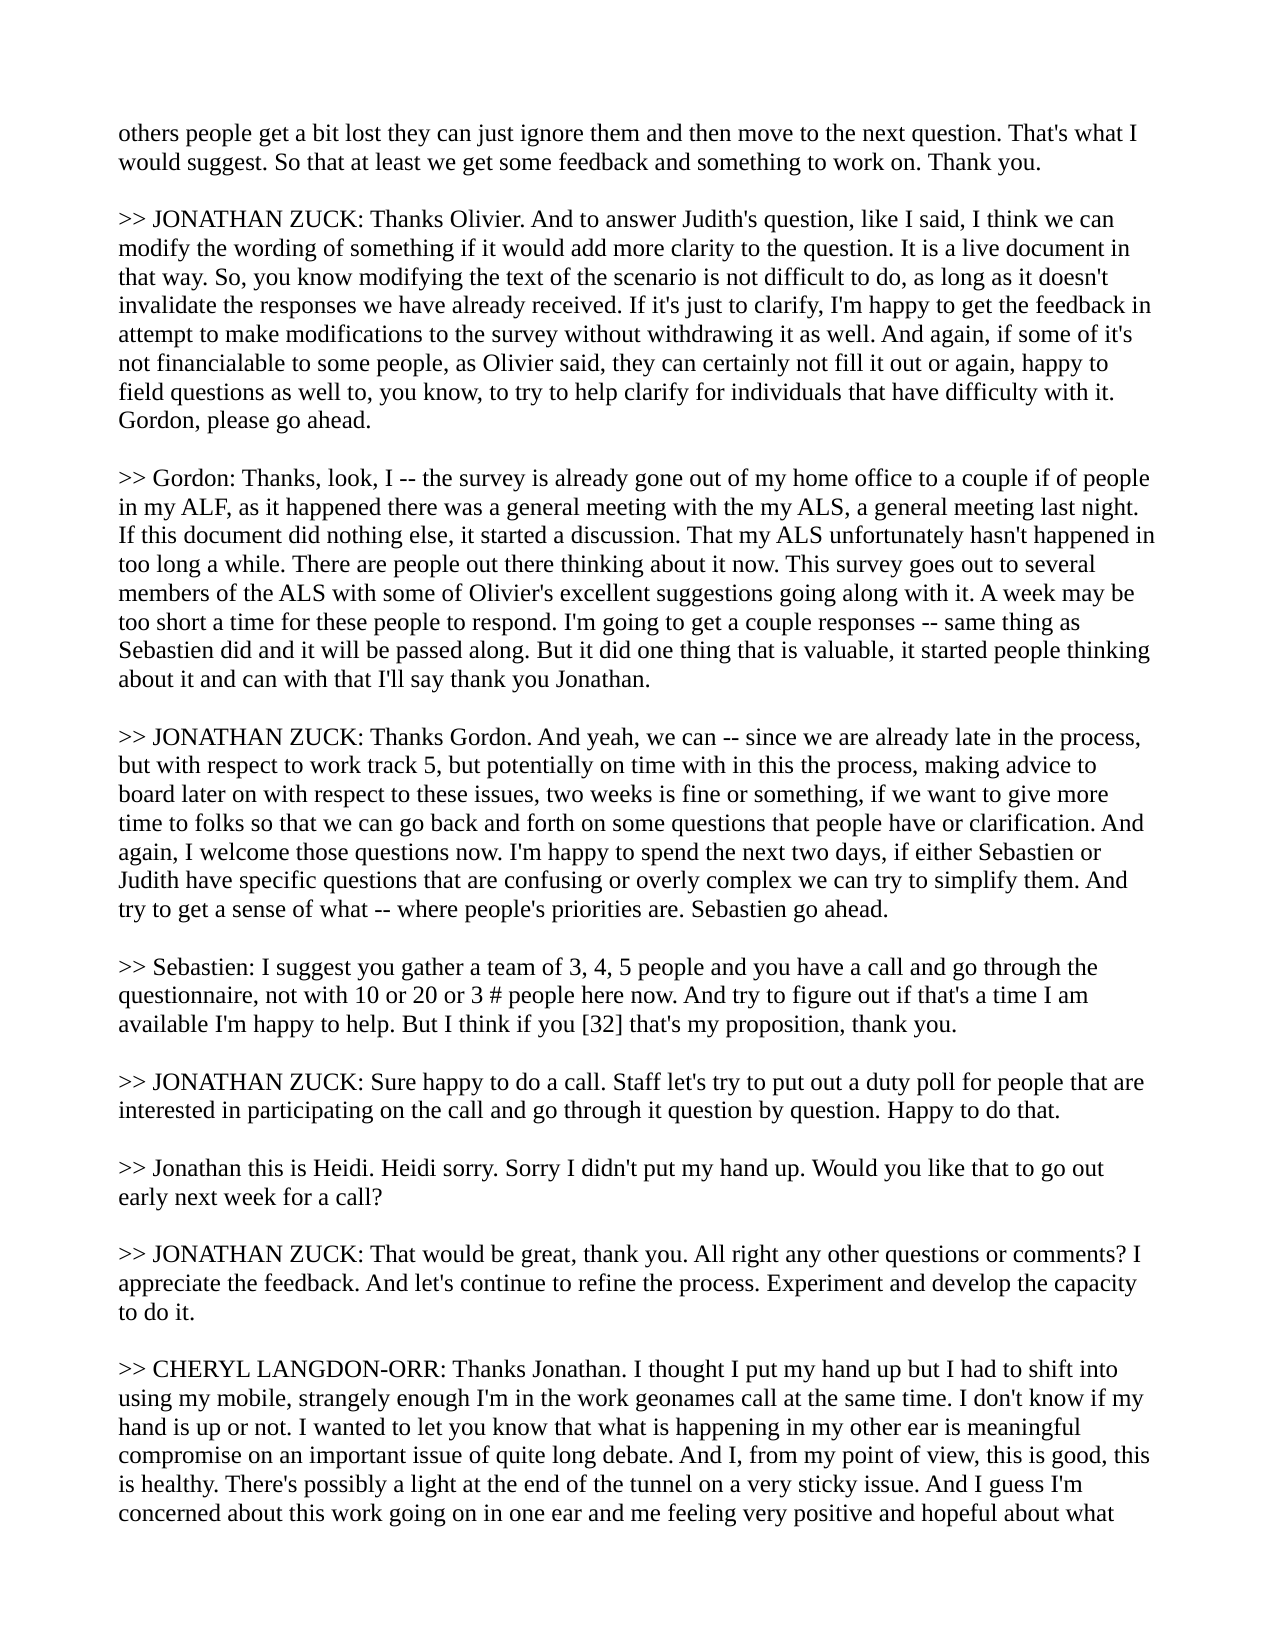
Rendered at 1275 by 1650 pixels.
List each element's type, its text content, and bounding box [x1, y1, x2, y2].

text >> Sebastien: I suggest you gather a team of 3, 4, 5 people and you have a call and go through the questionnaire, not with 10 or 20 or 3 # people here now. And try to figure out if that's a time I am available I'm happy to help. But I think if you [32] that's my proposition, thank you. [118, 952, 1157, 1038]
text others people get a bit lost they can just ignore them and then move to the next question. That's what I would suggest. So that at least we get some feedback and something to work on. Thank you. [118, 118, 1157, 176]
text >> Gordon: Thanks, look, I -- the survey is already gone out of my home office to a couple if of people in my ALF, as it happened there was a general meeting with the my ALS, a general meeting last night. If this document did nothing else, it started a discussion. That my ALS unfortunately hasn't happened in too long a while. There are people out there thinking about it now. This survey goes out to several members of the ALS with some of Olivier's excellent suggestions going along with it. A week may be too short a time for these people to respond. I'm going to get a couple responses -- same thing as Sebastien did and it will be passed along. But it did one thing that is valuable, it started people thinking about it and can with that I'll say thank you Jonathan. [118, 463, 1157, 693]
text >> JONATHAN ZUCK: That would be great, thank you. All right any other questions or comments? I appreciate the feedback. And let's continue to refine the process. Experiment and develop the capacity to do it. [118, 1239, 1157, 1326]
text >> Jonathan this is Heidi. Heidi sorry. Sorry I didn't put my hand up. Would you like that to go out early next week for a call? [118, 1153, 1157, 1211]
text >> CHERYL LANGDON-ORR: Thanks Jonathan. I thought I put my hand up but I had to shift into using my mobile, strangely enough I'm in the work geonames call at the same time. I don't know if my hand is up or not. I wanted to let you know that what is happening in my other ear is meaningful compromise on an important issue of quite long debate. And I, from my point of view, this is good, this is healthy. There's possibly a light at the end of the tunnel on a very sticky issue. And I guess I'm concerned about this work going on in one ear and me feeling very positive and hopeful about what [118, 1354, 1157, 1527]
text >> JONATHAN ZUCK: Thanks Gordon. And yeah, we can -- since we are already late in the process, but with respect to work track 5, but potentially on time with in this the process, making advice to board later on with respect to these issues, two weeks is fine or something, if we want to give more time to folks so that we can go back and forth on some questions that people have or clarification. And again, I welcome those questions now. I'm happy to spend the next two days, if either Sebastien or Judith have specific questions that are confusing or overly complex we can try to simplify them. And try to get a sense of what -- where people's priorities are. Sebastien go ahead. [118, 722, 1157, 923]
text >> JONATHAN ZUCK: Thanks Olivier. And to answer Judith's question, like I said, I think we can modify the wording of something if it would add more clarity to the question. It is a live document in that way. So, you know modifying the text of the scenario is not difficult to do, as long as it doesn't invalidate the responses we have already received. If it's just to clarify, I'm happy to get the feedback in attempt to make modifications to the survey without withdrawing it as well. And again, if some of it's not financialable to some people, as Olivier said, they can certainly not fill it out or again, happy to field questions as well to, you know, to try to help clarify for individuals that have difficulty with it. Gordon, please go ahead. [118, 204, 1157, 434]
text >> JONATHAN ZUCK: Sure happy to do a call. Staff let's try to put out a duty poll for people that are interested in participating on the call and go through it question by question. Happy to do that. [118, 1067, 1157, 1124]
